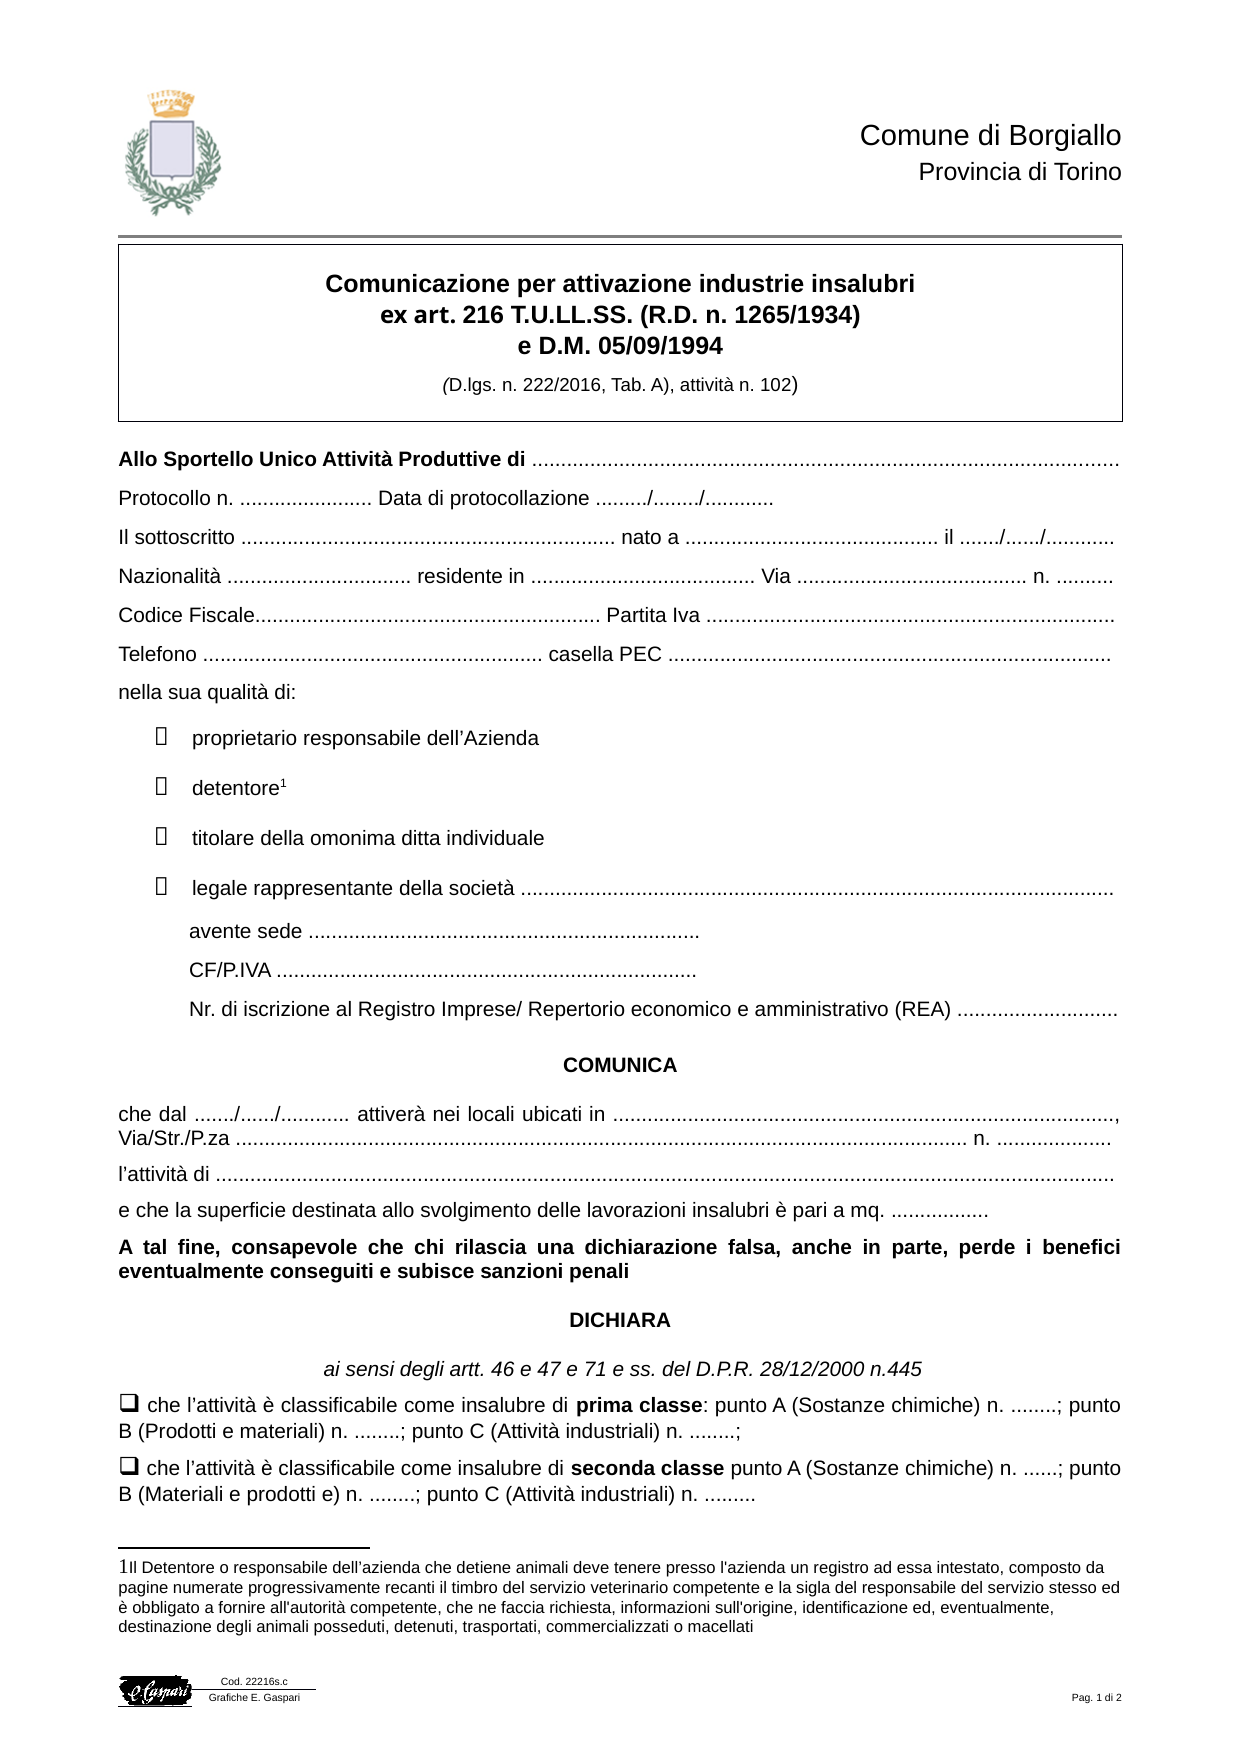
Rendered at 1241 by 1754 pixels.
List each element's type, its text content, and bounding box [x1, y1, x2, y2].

text Il sottoscritto ................................................................. nato a ............................................ il ......./....../............ [118, 525, 1122, 549]
text ai sensi degli artt. 46 e 47 e 71 e ss. del D.P.R. 28/12/2000 n.445 [118, 1357, 1122, 1381]
picture [118, 1674, 192, 1706]
picture [122, 152, 224, 157]
text che dal ......./....../............ attiverà nei locali ubicati in ......................................................................................., Via/Str./P.za ............................................................................................................................... n. .................... [118, 1101, 1122, 1149]
text COMUNICA [118, 1052, 1122, 1076]
text DICHIARA [118, 1308, 1122, 1332]
text Provincia di Torino [118, 157, 1122, 185]
text nella sua qualità di: [118, 680, 1122, 704]
text  proprietario responsabile dell’Azienda [153, 719, 1122, 753]
text l’attività di ............................................................................................................................................................ [118, 1162, 1122, 1186]
text Codice Fiscale............................................................ Partita Iva ....................................................................... [118, 602, 1122, 626]
picture [122, 185, 224, 219]
table_header Comunicazione per attivazione industrie insalubri ex art. 216 T.U.LL.SS. (R.D. n. 1265/1934) e D.M. 05/09/1994 (D.lgs. n. 222/2016, Tab. A), attività n. 102) [119, 245, 1122, 421]
text  che l’attività è classificabile come insalubre di prima classe: punto A (Sostanze chimiche) n. ........; punto B (Prodotti e materiali) n. ........; punto C (Attività industriali) n. ........; [118, 1393, 1122, 1443]
text A tal fine, consapevole che chi rilascia una dichiarazione falsa, anche in parte, perde i benefici eventualmente conseguiti e subisce sanzioni penali [118, 1235, 1122, 1283]
text Comune di Borgiallo [118, 118, 1122, 152]
text Il Detentore o responsabile dell’azienda che detiene animali deve tenere presso l'azienda un registro ad essa intestato, composto da pagine numerate progressivamente recanti il timbro del servizio veterinario competente e la sigla del responsabile del servizio stesso ed è obbligato a fornire all'autorità competente, che ne faccia richiesta, informazioni sull'origine, identificazione ed, eventualmente, destinazione degli animali posseduti, detenuti, trasportati, commercializzati o macellati [118, 1554, 1122, 1636]
text  detentore [153, 769, 1122, 803]
text Nazionalità ................................ residente in ....................................... Via ........................................ n. .......... [118, 564, 1122, 588]
picture [122, 87, 224, 118]
text avente sede .................................................................... [189, 919, 1122, 943]
text  legale rappresentante della società ....................................................................................................... [153, 869, 1122, 903]
text CF/P.IVA ......................................................................... [189, 957, 1122, 981]
text  che l’attività è classificabile come insalubre di seconda classe punto A (Sostanze chimiche) n. ......; punto B (Materiali e prodotti e) n. ........; punto C (Attività industriali) n. ......... [118, 1456, 1122, 1506]
text Protocollo n. ....................... Data di protocollazione ........./......../............ [118, 486, 1122, 510]
text Telefono ........................................................... casella PEC ............................................................................. [118, 641, 1122, 665]
text  titolare della omonima ditta individuale [153, 819, 1122, 853]
text Allo Sportello Unico Attività Produttive di [118, 447, 1122, 471]
text Nr. di iscrizione al Registro Imprese/ Repertorio economico e amministrativo (REA) ............................ [189, 996, 1122, 1020]
text e che la superficie destinata allo svolgimento delle lavorazioni insalubri è pari a mq. ................. [118, 1198, 1122, 1222]
